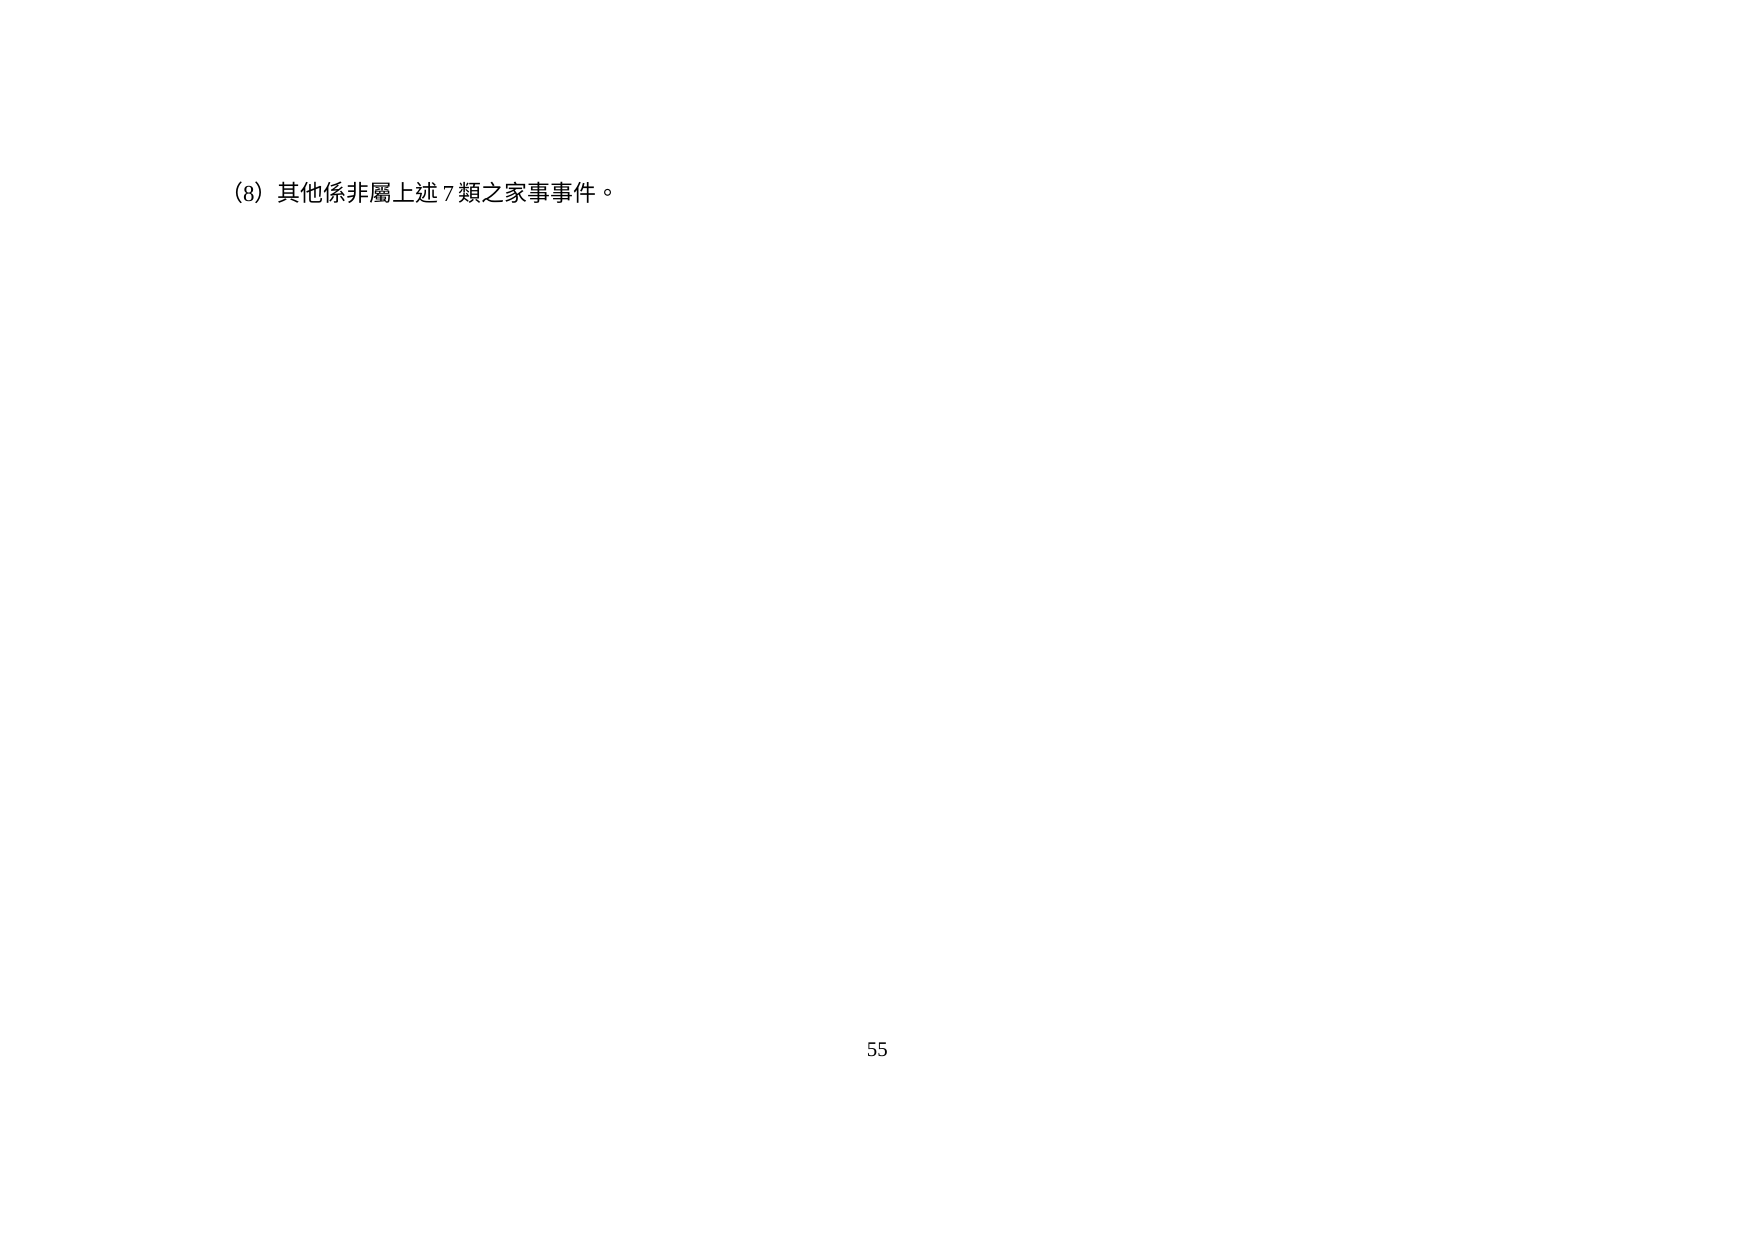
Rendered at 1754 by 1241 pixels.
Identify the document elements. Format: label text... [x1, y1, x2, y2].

text （8）其他係非屬上述7類之家事事件。 [220, 150, 1604, 212]
